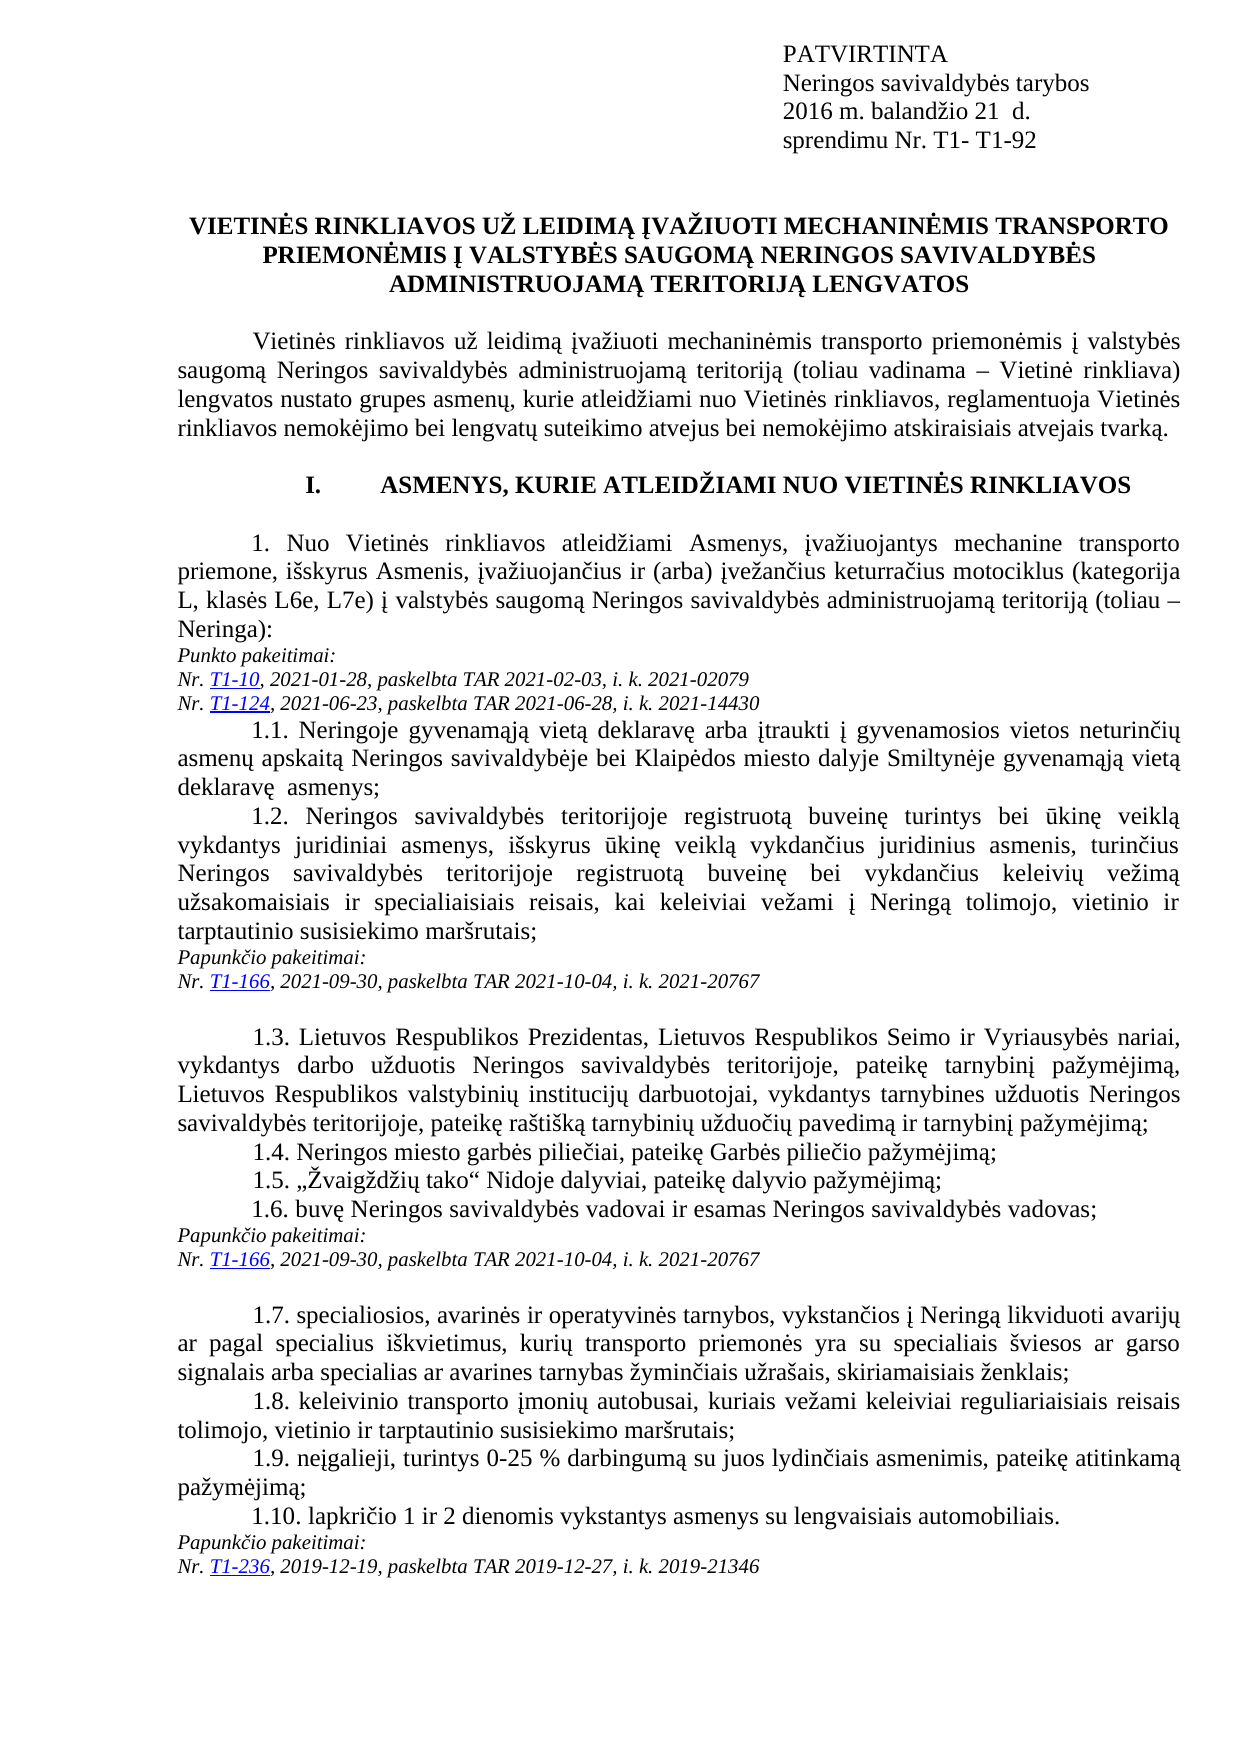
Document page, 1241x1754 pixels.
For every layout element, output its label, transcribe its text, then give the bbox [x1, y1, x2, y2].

text Papunkčio pakeitimai: [177, 1223, 1181, 1247]
text Nr. T1-124, 2021-06-23, paskelbta TAR 2021-06-28, i. k. 2021-14430 [177, 691, 1181, 715]
text Vietinės rinkliavos už leidimą įvažiuoti mechaninėmis transporto priemonėmis į valstybės saugomą Neringos savivaldybės administruojamą teritoriją (toliau vadinama – Vietinė rinkliava) lengvatos nustato grupes asmenų, kurie atleidžiami nuo Vietinės rinkliavos, reglamentuoja Vietinės rinkliavos nemokėjimo bei lengvatų suteikimo atvejus bei nemokėjimo atskiraisiais atvejais tvarką. [177, 326, 1181, 441]
text 1.3. Lietuvos Respublikos Prezidentas, Lietuvos Respublikos Seimo ir Vyriausybės nariai, vykdantys darbo užduotis Neringos savivaldybės teritorijoje, pateikę tarnybinį pažymėjimą, Lietuvos Respublikos valstybinių institucijų darbuotojai, vykdantys tarnybines užduotis Neringos savivaldybės teritorijoje, pateikę raštišką tarnybinių užduočių pavedimą ir tarnybinį pažymėjimą; [177, 1022, 1181, 1137]
text PATVIRTINTA [177, 39, 1181, 68]
text 1.7. specialiosios, avarinės ir operatyvinės tarnybos, vykstančios į Neringą likviduoti avarijų ar pagal specialius iškvietimus, kurių transporto priemonės yra su specialiais šviesos ar garso signalais arba specialias ar avarines tarnybas žyminčiais užrašais, skiriamaisiais ženklais; [177, 1300, 1181, 1386]
text 2016 m. balandžio 21 d. [177, 96, 1181, 125]
text 1.8. keleivinio transporto įmonių autobusai, kuriais vežami keleiviai reguliariaisiais reisais tolimojo, vietinio ir tarptautinio susisiekimo maršrutais; [177, 1386, 1181, 1443]
text I. ASMENYS, KURIE ATLEIDŽIAMI NUO VIETINĖS RINKLIAVOS [251, 470, 1192, 499]
text 1.10. lapkričio 1 ir 2 dienomis vykstantys asmenys su lengvaisiais automobiliais. [177, 1501, 1181, 1530]
text 1.5. „Žvaigždžių tako“ Nidoje dalyviai, pateikę dalyvio pažymėjimą; [252, 1165, 1181, 1194]
text Nr. T1-236, 2019-12-19, paskelbta TAR 2019-12-27, i. k. 2019-21346 [177, 1554, 1181, 1578]
text sprendimu Nr. T1- T1-92 [177, 125, 1181, 154]
text Papunkčio pakeitimai: [177, 1530, 1181, 1554]
text 1.4. Neringos miesto garbės piliečiai, pateikę Garbės piliečio pažymėjimą; [252, 1137, 1181, 1165]
text Nr. T1-166, 2021-09-30, paskelbta TAR 2021-10-04, i. k. 2021-20767 [177, 1247, 1181, 1271]
text Nr. T1-166, 2021-09-30, paskelbta TAR 2021-10-04, i. k. 2021-20767 [177, 969, 1181, 993]
text Neringos savivaldybės tarybos [177, 68, 1181, 96]
text 1.2. Neringos savivaldybės teritorijoje registruotą buveinę turintys bei ūkinę veiklą vykdantys juridiniai asmenys, išskyrus ūkinę veiklą vykdančius juridinius asmenis, turinčius Neringos savivaldybės teritorijoje registruotą buveinę bei vykdančius keleivių vežimą užsakomaisiais ir specialiaisiais reisais, kai keleiviai vežami į Neringą tolimojo, vietinio ir tarptautinio susisiekimo maršrutais; [177, 801, 1181, 945]
text VIETINĖS RINKLIAVOS UŽ LEIDIMĄ ĮVAŽIUOTI MECHANINĖMIS TRANSPORTO PRIEMONĖMIS Į VALSTYBĖS SAUGOMĄ NERINGOS SAVIVALDYBĖS ADMINISTRUOJAMĄ TERITORIJĄ LENGVATOS [177, 211, 1181, 298]
text Nr. T1-10, 2021-01-28, paskelbta TAR 2021-02-03, i. k. 2021-02079 [177, 667, 1181, 691]
text 1. Nuo Vietinės rinkliavos atleidžiami Asmenys, įvažiuojantys mechanine transporto priemone, išskyrus Asmenis, įvažiuojančius ir (arba) įvežančius keturračius motociklus (kategorija L, klasės L6e, L7e) į valstybės saugomą Neringos savivaldybės administruojamą teritoriją (toliau – Neringa): [177, 528, 1181, 643]
text 1.6. buvę Neringos savivaldybės vadovai ir esamas Neringos savivaldybės vadovas; [177, 1194, 1181, 1223]
text Papunkčio pakeitimai: [177, 945, 1181, 969]
text 1.1. Neringoje gyvenamąją vietą deklaravę arba įtraukti į gyvenamosios vietos neturinčių asmenų apskaitą Neringos savivaldybėje bei Klaipėdos miesto dalyje Smiltynėje gyvenamąją vietą deklaravę asmenys; [177, 715, 1181, 801]
text 1.9. neįgalieji, turintys 0-25 % darbingumą su juos lydinčiais asmenimis, pateikę atitinkamą pažymėjimą; [177, 1443, 1181, 1501]
text Punkto pakeitimai: [177, 643, 1181, 667]
